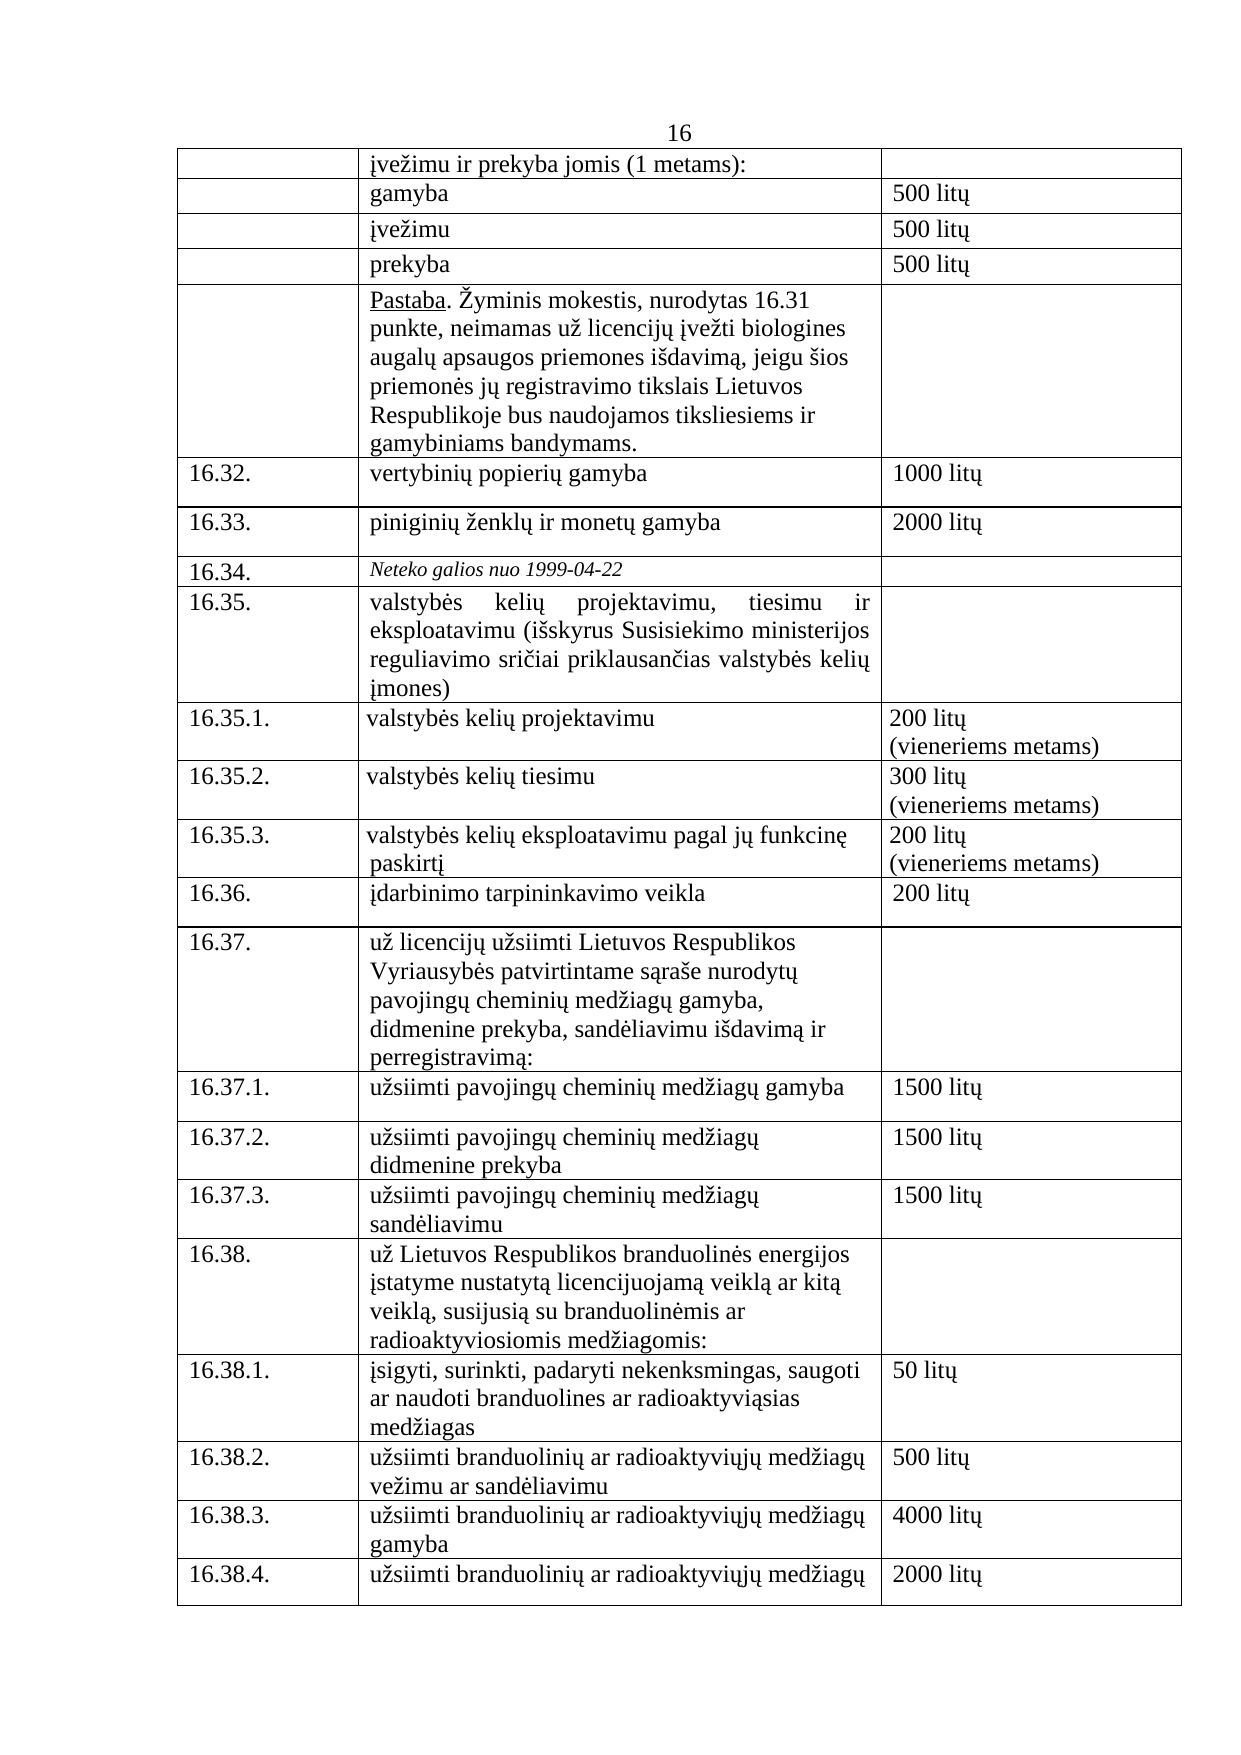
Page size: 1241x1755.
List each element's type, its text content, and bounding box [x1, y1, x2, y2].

table_cell 16.33. [178, 508, 358, 556]
table_cell 16.35.3. [178, 820, 358, 877]
table_cell 300 litų (vieneriems metams) [882, 761, 1181, 819]
table_cell [178, 179, 358, 213]
table_cell 16.38.2. [178, 1442, 358, 1499]
table_cell 16.35.1. [178, 703, 358, 760]
table_cell valstybės kelių eksploatavimu pagal jų funkcinę paskirtį [359, 820, 881, 877]
table_cell 16.38.4. [178, 1559, 358, 1605]
table_cell 16.38. [178, 1239, 358, 1354]
table_cell 500 litų [882, 179, 1181, 213]
table_cell [178, 149, 358, 177]
table_cell už Lietuvos Respublikos branduolinės energijos įstatyme nustatytą licencijuojamą veiklą ar kitą veiklą, susijusią su branduolinėmis ar radioaktyviosiomis medžiagomis: [359, 1239, 881, 1354]
table_cell 16.37.3. [178, 1180, 358, 1238]
table_cell užsiimti branduolinių ar radioaktyviųjų medžiagų gamyba [359, 1501, 881, 1558]
table_cell įvežimu [359, 214, 881, 248]
table_cell įvežimu ir prekyba jomis (1 metams): [359, 149, 881, 177]
table_cell 500 litų [882, 249, 1181, 284]
table_cell [882, 1239, 1181, 1354]
table_cell 16.32. [178, 458, 358, 506]
table_cell prekyba [359, 249, 881, 284]
table_cell užsiimti pavojingų cheminių medžiagų didmenine prekyba [359, 1122, 881, 1179]
table_cell užsiimti pavojingų cheminių medžiagų gamyba [359, 1072, 881, 1121]
table_cell užsiimti pavojingų cheminių medžiagų sandėliavimu [359, 1180, 881, 1238]
table_cell 200 litų [882, 878, 1181, 926]
table_cell įsigyti, surinkti, padaryti nekenksmingas, saugoti ar naudoti branduolines ar radioaktyviąsias medžiagas [359, 1355, 881, 1441]
table_cell 16.35. [178, 587, 358, 702]
table_cell 2000 litų [882, 508, 1181, 556]
table_cell 4000 litų [882, 1501, 1181, 1558]
table_cell valstybės kelių tiesimu [359, 761, 881, 819]
table_cell [882, 557, 1181, 586]
table_cell gamyba [359, 179, 881, 213]
table_cell [882, 928, 1181, 1071]
table_cell įdarbinimo tarpininkavimo veikla [359, 878, 881, 926]
table_cell 1500 litų [882, 1072, 1181, 1121]
table_cell 1000 litų [882, 458, 1181, 506]
table_cell 200 litų (vieneriems metams) [882, 703, 1181, 760]
table_cell [882, 285, 1181, 457]
table_cell 200 litų (vieneriems metams) [882, 820, 1181, 877]
table_cell vertybinių popierių gamyba [359, 458, 881, 506]
table_cell 16.38.3. [178, 1501, 358, 1558]
table_cell Neteko galios nuo 1999-04-22 [359, 557, 881, 586]
table_cell 16.36. [178, 878, 358, 926]
table_cell 16.34. [178, 557, 358, 586]
table_cell 500 litų [882, 214, 1181, 248]
table_cell [178, 249, 358, 284]
table_cell užsiimti branduolinių ar radioaktyviųjų medžiagų vežimu ar sandėliavimu [359, 1442, 881, 1499]
table_cell 16.37. [178, 928, 358, 1071]
table_cell 500 litų [882, 1442, 1181, 1499]
table_cell 16.35.2. [178, 761, 358, 819]
table_cell Pastaba. Žyminis mokestis, nurodytas 16.31 punkte, neimamas už licencijų įvežti biologines augalų apsaugos priemones išdavimą, jeigu šios priemonės jų registravimo tikslais Lietuvos Respublikoje bus naudojamos tiksliesiems ir gamybiniams bandymams. [359, 285, 881, 457]
table_cell [178, 285, 358, 457]
table_cell už licencijų užsiimti Lietuvos Respublikos Vyriausybės patvirtintame sąraše nurodytų pavojingų cheminių medžiagų gamyba, didmenine prekyba, sandėliavimu išdavimą ir perregistravimą: [359, 928, 881, 1071]
table_cell 50 litų [882, 1355, 1181, 1441]
table_cell 16.37.2. [178, 1122, 358, 1179]
table_cell 1500 litų [882, 1122, 1181, 1179]
table_cell [882, 149, 1181, 177]
table_cell piniginių ženklų ir monetų gamyba [359, 508, 881, 556]
table_cell 1500 litų [882, 1180, 1181, 1238]
table_cell 16.38.1. [178, 1355, 358, 1441]
table_cell valstybės kelių projektavimu, tiesimu ir eksploatavimu (išskyrus Susisiekimo ministerijos reguliavimo sričiai priklausančias valstybės kelių įmones) [359, 587, 881, 702]
table_cell užsiimti branduolinių ar radioaktyviųjų medžiagų [359, 1559, 881, 1605]
table_cell [882, 587, 1181, 702]
table_cell valstybės kelių projektavimu [359, 703, 881, 760]
table_cell [178, 214, 358, 248]
table_cell 16.37.1. [178, 1072, 358, 1121]
table_cell 2000 litų [882, 1559, 1181, 1605]
